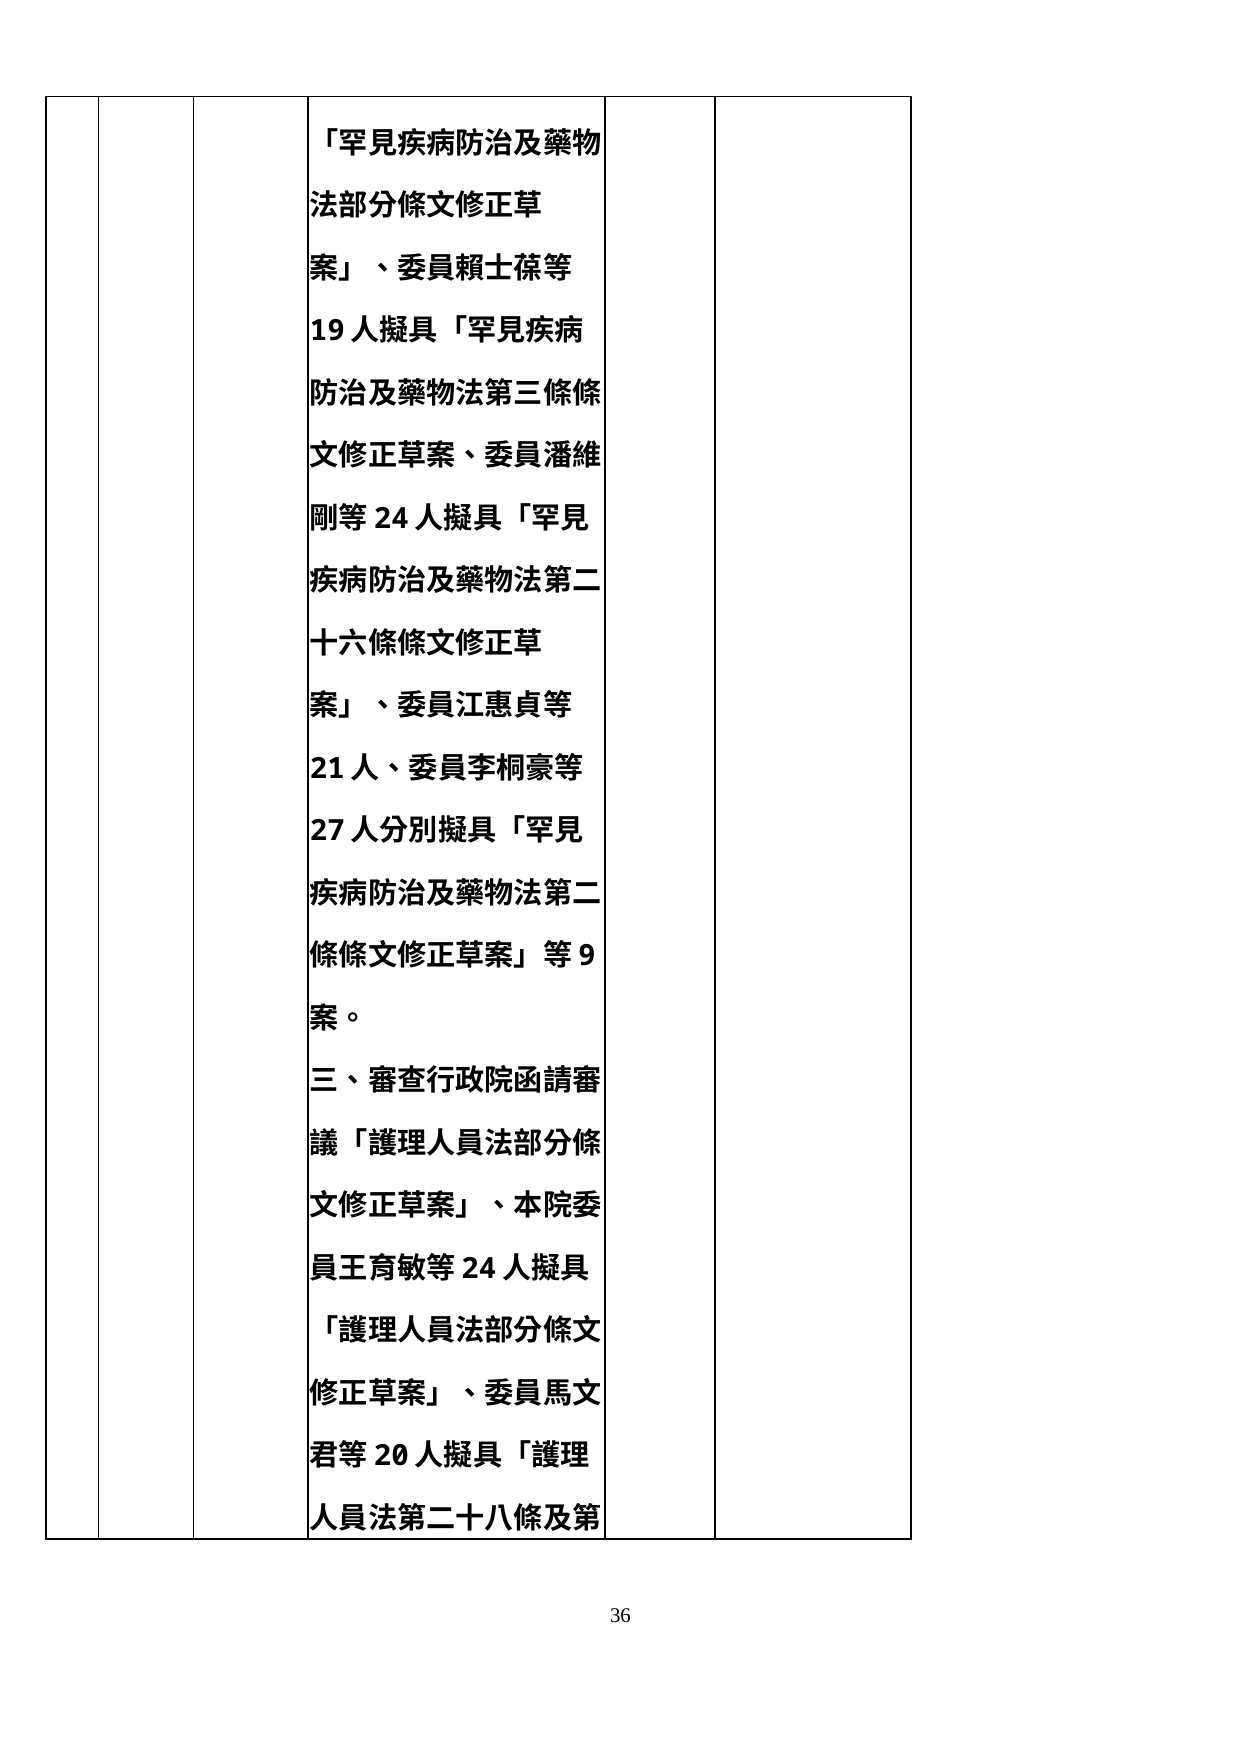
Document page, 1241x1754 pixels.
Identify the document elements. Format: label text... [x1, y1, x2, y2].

table_cell [47, 97, 98, 1538]
table_cell [606, 97, 714, 1538]
table_cell 「罕見疾病防治及藥物法部分條文修正草案」、委員賴士葆等19人擬具「罕見疾病防治及藥物法第三條條文修正草案、委員潘維剛等24人擬具「罕見疾病防治及藥物法第二十六條條文修正草案」、委員江惠貞等21人、委員李桐豪等27人分別擬具「罕見疾病防治及藥物法第二條條文修正草案」等9案。 三、審查行政院函請審議「護理人員法部分條文修正草案」、本院委員王育敏等24人擬具「護理人員法部分條文修正草案」、委員馬文君等20人擬具「護理人員法第二十八條及第 [309, 97, 604, 1538]
table_cell [716, 97, 910, 1538]
table_cell [194, 97, 307, 1538]
table_cell [99, 97, 193, 1538]
